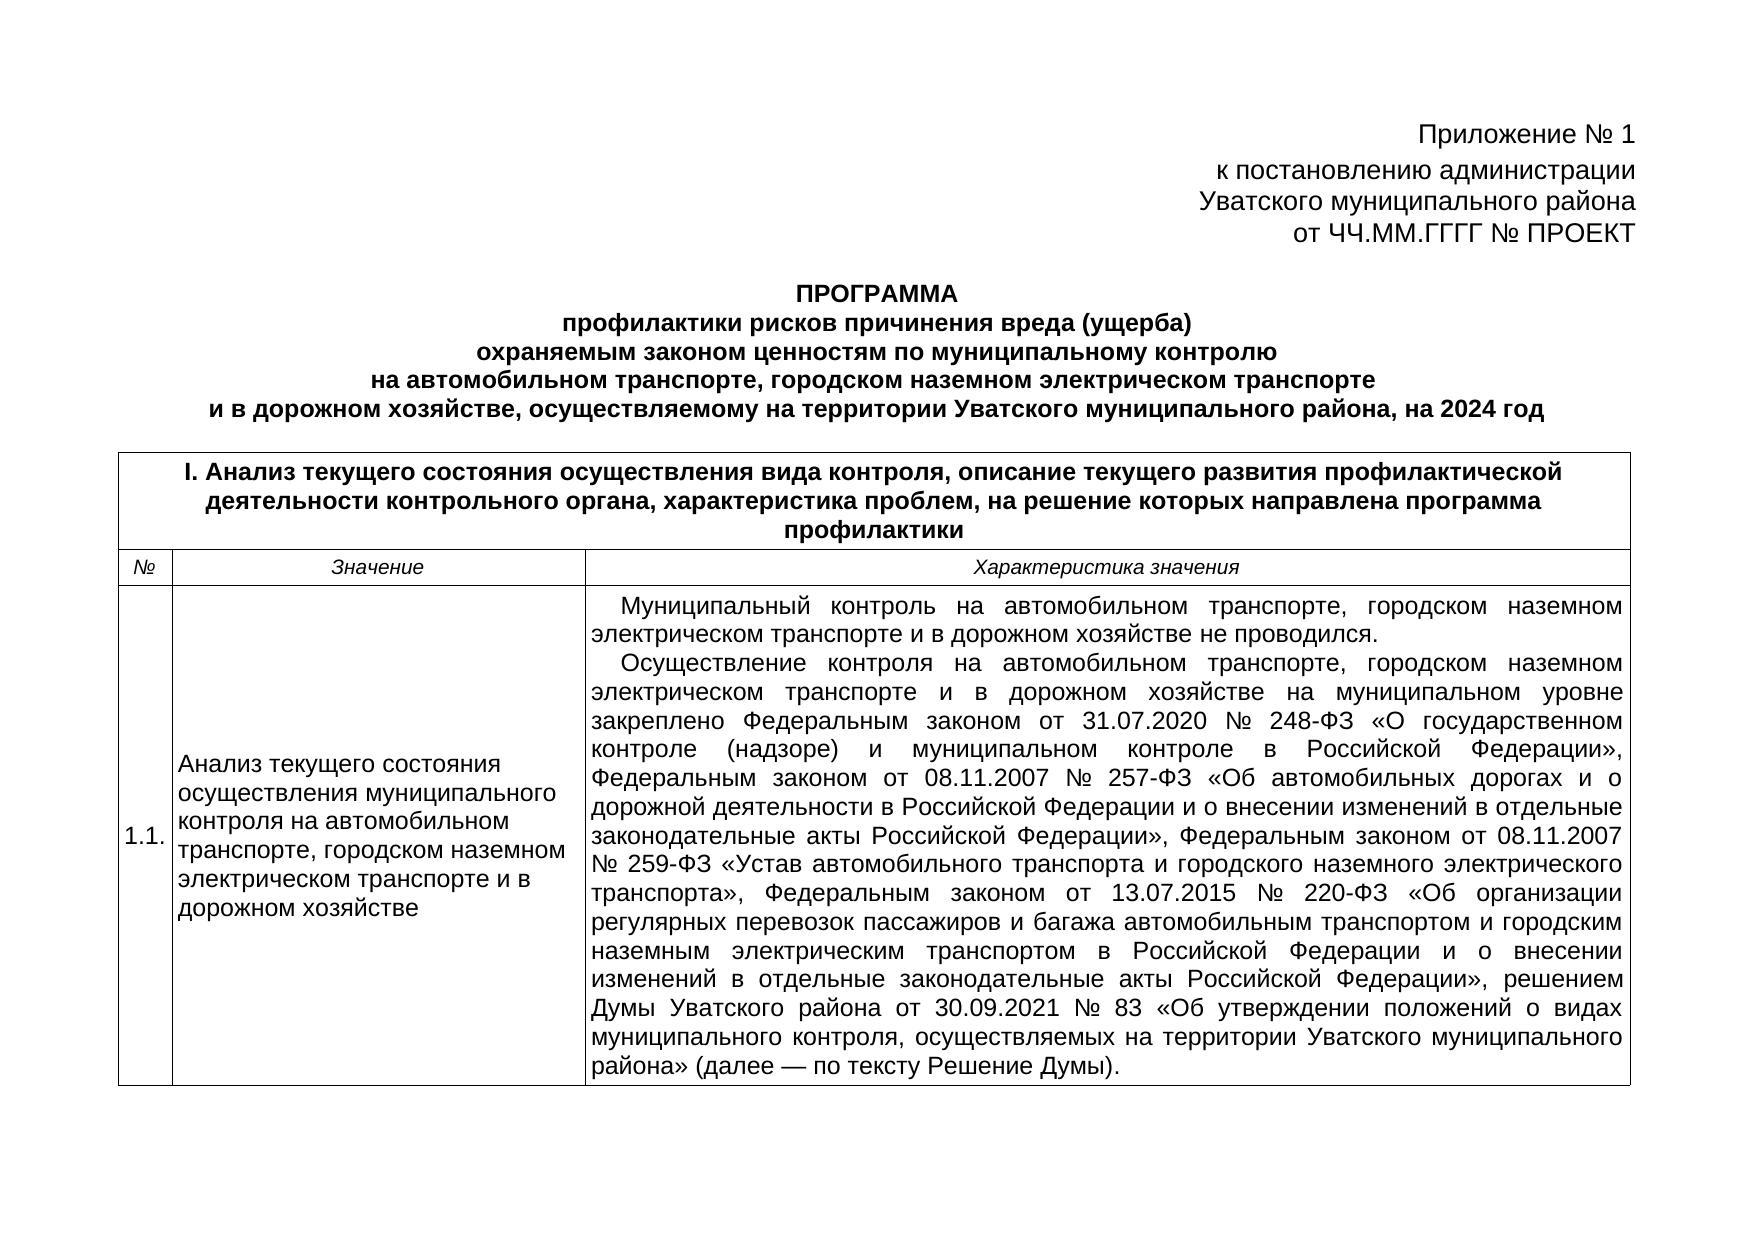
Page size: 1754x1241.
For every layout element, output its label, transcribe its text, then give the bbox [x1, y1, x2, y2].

text и в дорожном хозяйстве, осуществляемому на территории Уватского муниципального района, на 2024 год [118, 394, 1636, 423]
table_cell Характеристика значения [586, 550, 1630, 585]
table_header I. Анализ текущего состояния осуществления вида контроля, описание текущего развития профилактической деятельности контрольного органа, характеристика проблем, на решение которых направлена программа профилактики [119, 453, 1630, 549]
text охраняемым законом ценностям по муниципальному контролю [118, 337, 1636, 365]
text Уватского муниципального района [118, 185, 1636, 217]
text на автомобильном транспорте, городском наземном электрическом транспорте [118, 365, 1636, 394]
table_cell 1.1. [119, 586, 172, 1085]
text ПРОГРАММА [118, 279, 1636, 308]
table_cell Значение [173, 550, 585, 585]
table_cell № [119, 550, 172, 585]
table_cell Муниципальный контроль на автомобильном транспорте, городском наземном электрическом транспорте и в дорожном хозяйстве не проводился. Осуществление контроля на автомобильном транспорте, городском наземном электрическом транспорте и в дорожном хозяйстве на муниципальном уровне закреплено Федеральным законом от 31.07.2020 № 248-ФЗ «О государственном контроле (надзоре) и муниципальном контроле в Российской Федерации», Федеральным законом от 08.11.2007 № 257-ФЗ «Об автомобильных дорогах и о дорожной деятельности в Российской Федерации и о внесении изменений в отдельные законодательные акты Российской Федерации», Федеральным законом от 08.11.2007 № 259-ФЗ «Устав автомобильного транспорта и городского наземного электрического транспорта», Федеральным законом от 13.07.2015 № 220-ФЗ «Об организации регулярных перевозок пассажиров и багажа автомобильным транспортом и городским наземным электрическим транспортом в Российской Федерации и о внесении изменений в отдельные законодательные акты Российской Федерации», решением Думы Уватского района от 30.09.2021 № 83 «Об утверждении положений о видах муниципального контроля, осуществляемых на территории Уватского муниципального района» (далее — по тексту Решение Думы). [586, 586, 1630, 1085]
text от ЧЧ.ММ.ГГГГ № ПРОЕКТ [118, 217, 1636, 248]
text профилактики рисков причинения вреда (ущерба) [118, 308, 1636, 337]
text Приложение № 1 [118, 118, 1636, 149]
text к постановлению администрации [118, 154, 1636, 185]
table_cell Анализ текущего состояния осуществления муниципального контроля на автомобильном транспорте, городском наземном электрическом транспорте и в дорожном хозяйстве [173, 586, 585, 1085]
